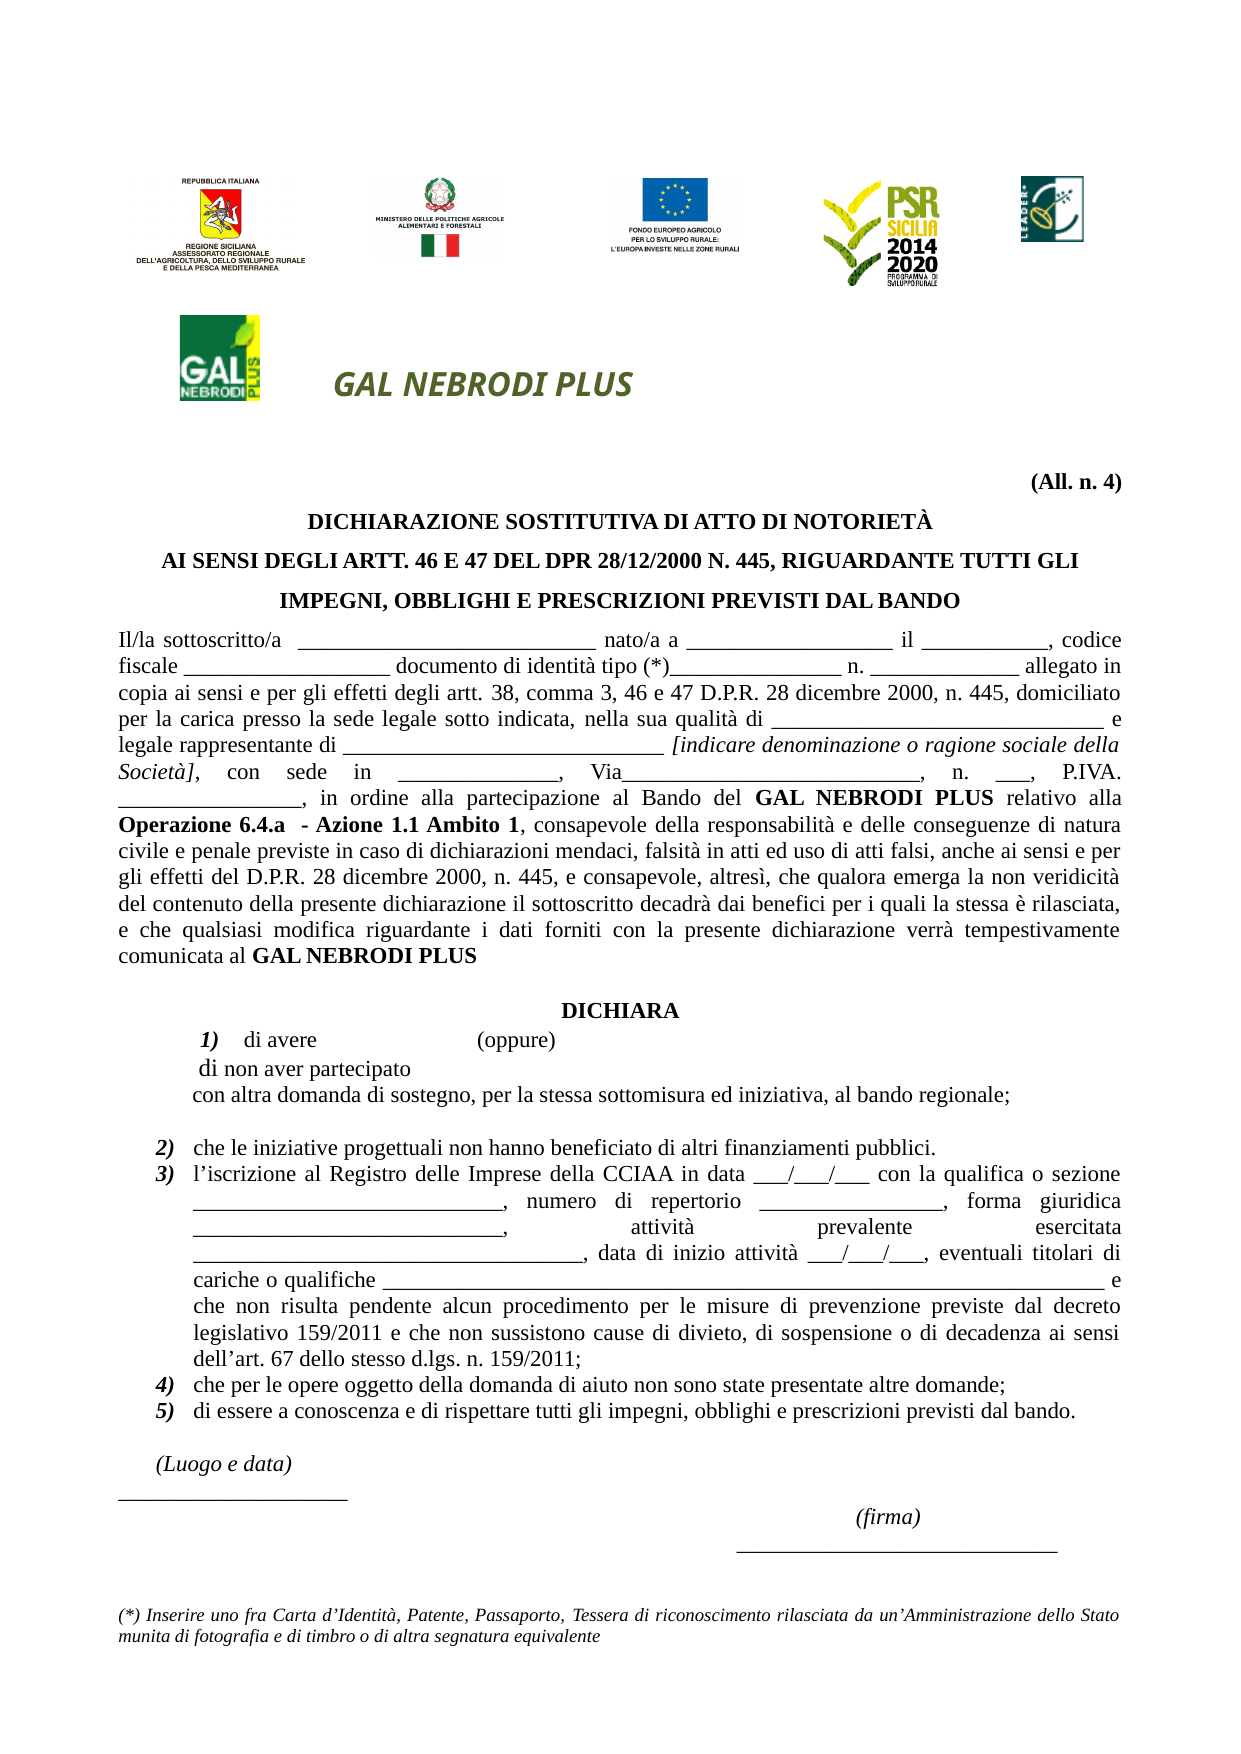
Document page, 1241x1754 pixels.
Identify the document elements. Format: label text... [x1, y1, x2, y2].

list che le iniziative progettuali non hanno beneficiato di altri finanziamenti pubblici. [156, 1134, 1122, 1160]
text di non aver partecipato [192, 1053, 1122, 1081]
text DICHIARAZIONE SOSTITUTIVA DI ATTO DI NOTORIETÀ [118, 508, 1122, 534]
text ____________________ [118, 1477, 1122, 1503]
text con altra domanda di sostegno, per la stessa sottomisura ed iniziativa, al bando regionale; [156, 1081, 1122, 1108]
list che per le opere oggetto della domanda di aiuto non sono state presentate altre domande; [156, 1371, 1122, 1398]
subtitle DICHIARA [118, 997, 1122, 1024]
list di avere (oppure) [200, 1024, 1122, 1053]
text Il/la sottoscritto/a __________________________ nato/a a __________________ il ___________, codice fiscale __________________ documento di identità tipo (*)_______________ n. _____________ allegato in copia ai sensi e per gli effetti degli artt. 38, comma 3, 46 e 47 D.P.R. 28 dicembre 2000, n. 445, domiciliato per la carica presso la sede legale sotto indicata, nella sua qualità di _____________________________ e legale rappresentante di ____________________________ [indicare denominazione o ragione sociale della Società], con sede in ______________, Via__________________________, n. ___, P.IVA. ________________, in ordine alla partecipazione al Bando del GAL NEBRODI PLUS relativo alla Operazione 6.4.a - Azione 1.1 Ambito 1, consapevole della responsabilità e delle conseguenze di natura civile e penale previste in caso di dichiarazioni mendaci, falsità in atti ed uso di atti falsi, anche ai sensi e per gli effetti del D.P.R. 28 dicembre 2000, n. 445, e consapevole, altresì, che qualora emerga la non veridicità del contenuto della presente dichiarazione il sottoscritto decadrà dai benefici per i quali la stessa è rilasciata, e che qualsiasi modifica riguardante i dati forniti con la presente dichiarazione verrà tempestivamente comunicata al GAL NEBRODI PLUS [118, 626, 1122, 969]
text (*) Inserire uno fra Carta d’Identità, Patente, Passaporto, Tessera di riconoscimento rilasciata da un’Amministrazione dello Stato munita di fotografia e di timbro o di altra segnatura equivalente [118, 1604, 1122, 1647]
text AI SENSI DEGLI ARTT. 46 E 47 DEL DPR 28/12/2000 N. 445, RIGUARDANTE TUTTI GLI IMPEGNI, OBBLIGHI E PRESCRIZIONI PREVISTI DAL BANDO [118, 547, 1122, 613]
list di essere a conoscenza e di rispettare tutti gli impegni, obblighi e prescrizioni previsti dal bando. [156, 1398, 1122, 1424]
text ____________________________ [708, 1529, 1122, 1556]
text (All. n. 4) [118, 468, 1122, 494]
text (firma) [782, 1503, 1122, 1529]
text (Luogo e data) [118, 1450, 1122, 1477]
list l’iscrizione al Registro delle Imprese della CCIAA in data ___/___/___ con la qualifica o sezione ___________________________, numero di repertorio ________________, forma giuridica ___________________________, attività prevalente esercitata __________________________________, data di inizio attività ___/___/___, eventuali titolari di cariche o qualifiche _______________________________________________________________ e che non risulta pendente alcun procedimento per le misure di prevenzione previste dal decreto legislativo 159/2011 e che non sussistono cause di divieto, di sospensione o di decadenza ai sensi dell’art. 67 dello stesso d.lgs. n. 159/2011; [156, 1160, 1122, 1371]
